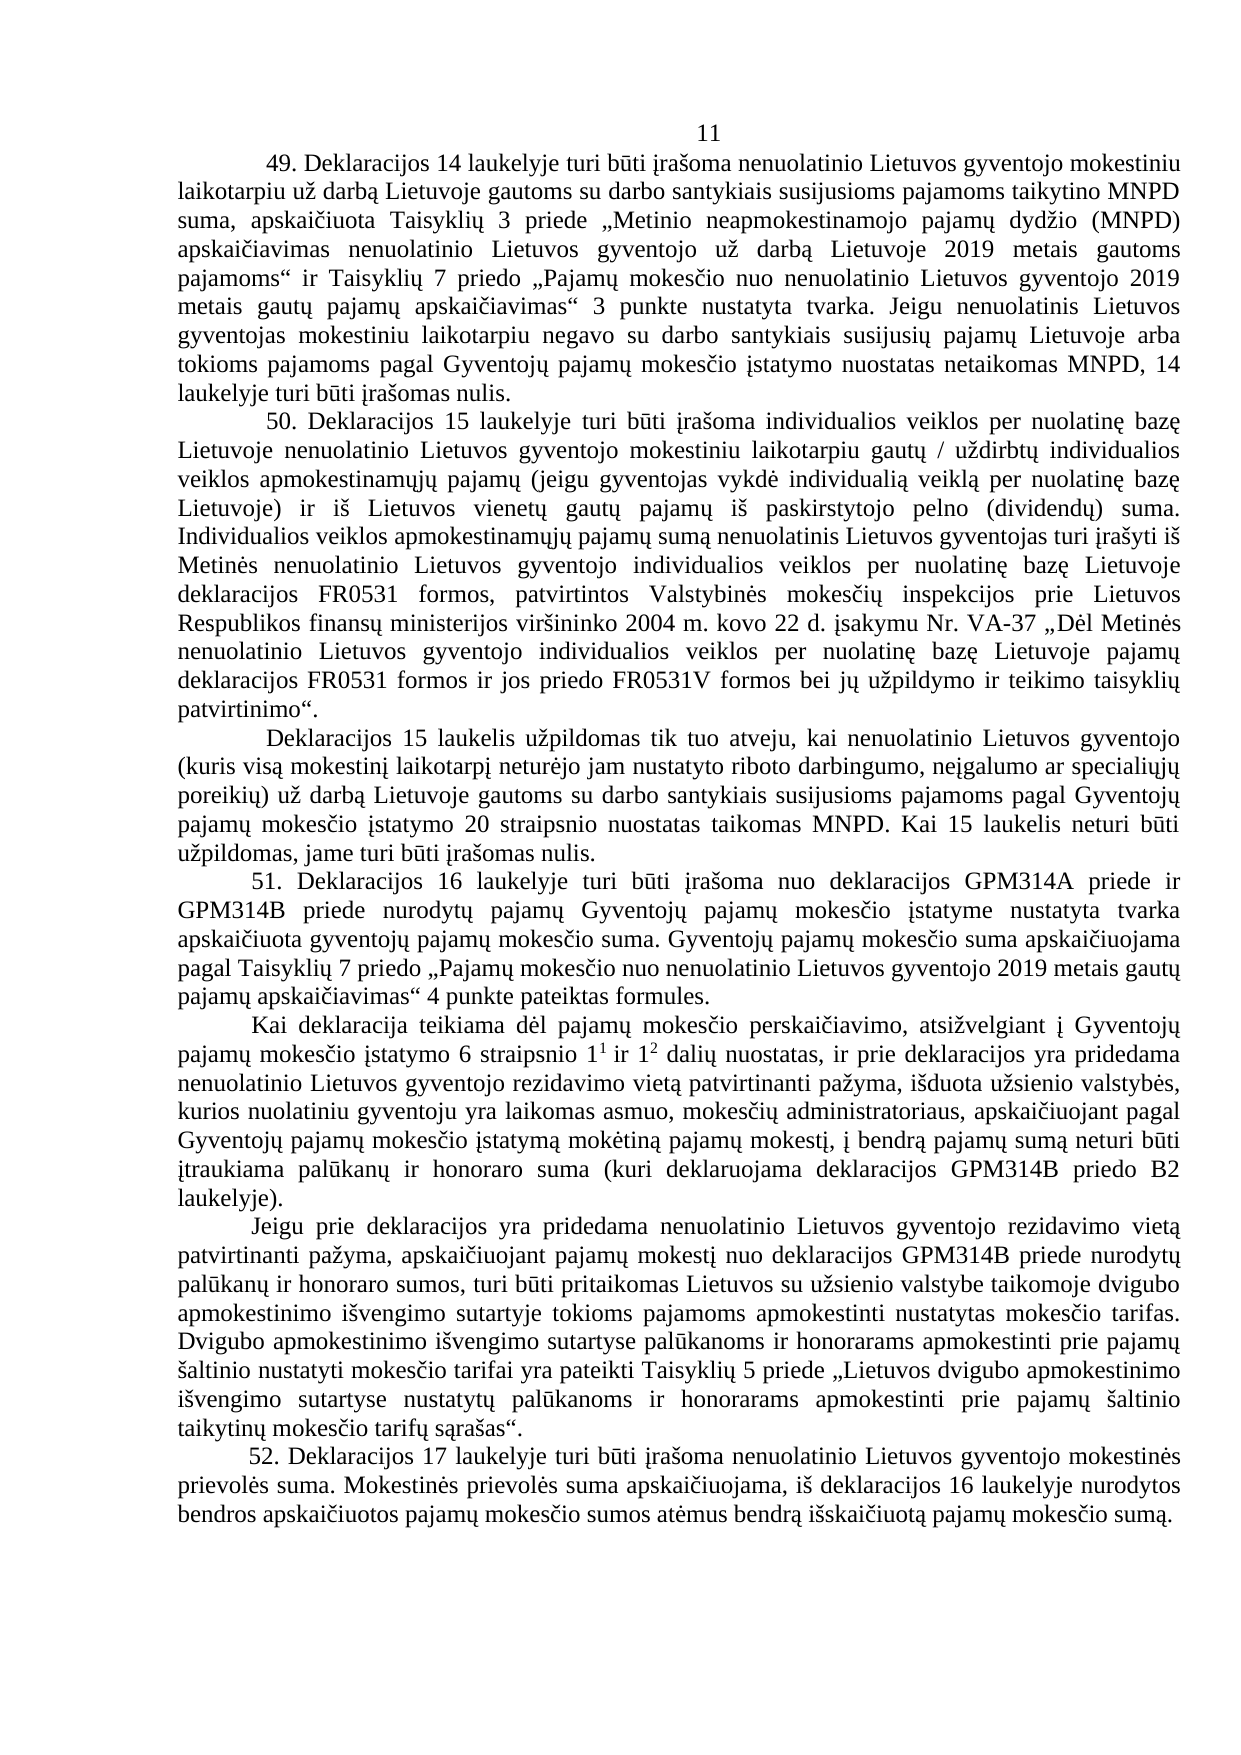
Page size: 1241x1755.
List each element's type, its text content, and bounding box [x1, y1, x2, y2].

text Jeigu prie deklaracijos yra pridedama nenuolatinio Lietuvos gyventojo rezidavimo vietą patvirtinanti pažyma, apskaičiuojant pajamų mokestį nuo deklaracijos GPM314B priede nurodytų palūkanų ir honoraro sumos, turi būti pritaikomas Lietuvos su užsienio valstybe taikomoje dvigubo apmokestinimo išvengimo sutartyje tokioms pajamoms apmokestinti nustatytas mokesčio tarifas. Dvigubo apmokestinimo išvengimo sutartyse palūkanoms ir honorarams apmokestinti prie pajamų šaltinio nustatyti mokesčio tarifai yra pateikti Taisyklių 5 priede „Lietuvos dvigubo apmokestinimo išvengimo sutartyse nustatytų palūkanoms ir honorarams apmokestinti prie pajamų šaltinio taikytinų mokesčio tarifų sąrašas“. [177, 1211, 1181, 1441]
text 52. Deklaracijos 17 laukelyje turi būti įrašoma nenuolatinio Lietuvos gyventojo mokestinės prievolės suma. Mokestinės prievolės suma apskaičiuojama, iš deklaracijos 16 laukelyje nurodytos bendros apskaičiuotos pajamų mokesčio sumos atėmus bendrą išskaičiuotą pajamų mokesčio sumą. [177, 1441, 1181, 1528]
text 51. Deklaracijos 16 laukelyje turi būti įrašoma nuo deklaracijos GPM314A priede ir GPM314B priede nurodytų pajamų Gyventojų pajamų mokesčio įstatyme nustatyta tvarka apskaičiuota gyventojų pajamų mokesčio suma. Gyventojų pajamų mokesčio suma apskaičiuojama pagal Taisyklių 7 priedo „Pajamų mokesčio nuo nenuolatinio Lietuvos gyventojo 2019 metais gautų pajamų apskaičiavimas“ 4 punkte pateiktas formules. [177, 866, 1181, 1010]
text Kai deklaracija teikiama dėl pajamų mokesčio perskaičiavimo, atsižvelgiant į Gyventojų pajamų mokesčio įstatymo 6 straipsnio 11 ir 12 dalių nuostatas, ir prie deklaracijos yra pridedama nenuolatinio Lietuvos gyventojo rezidavimo vietą patvirtinanti pažyma, išduota užsienio valstybės, kurios nuolatiniu gyventoju yra laikomas asmuo, mokesčių administratoriaus, apskaičiuojant pagal Gyventojų pajamų mokesčio įstatymą mokėtiną pajamų mokestį, į bendrą pajamų sumą neturi būti įtraukiama palūkanų ir honoraro suma (kuri deklaruojama deklaracijos GPM314B priedo B2 laukelyje). [177, 1010, 1181, 1211]
text Deklaracijos 15 laukelis užpildomas tik tuo atveju, kai nenuolatinio Lietuvos gyventojo (kuris visą mokestinį laikotarpį neturėjo jam nustatyto riboto darbingumo, neįgalumo ar specialiųjų poreikių) už darbą Lietuvoje gautoms su darbo santykiais susijusioms pajamoms pagal Gyventojų pajamų mokesčio įstatymo 20 straipsnio nuostatas taikomas MNPD. Kai 15 laukelis neturi būti užpildomas, jame turi būti įrašomas nulis. [177, 723, 1181, 866]
text 49. Deklaracijos 14 laukelyje turi būti įrašoma nenuolatinio Lietuvos gyventojo mokestiniu laikotarpiu už darbą Lietuvoje gautoms su darbo santykiais susijusioms pajamoms taikytino MNPD suma, apskaičiuota Taisyklių 3 priede „Metinio neapmokestinamojo pajamų dydžio (MNPD) apskaičiavimas nenuolatinio Lietuvos gyventojo už darbą Lietuvoje 2019 metais gautoms pajamoms“ ir Taisyklių 7 priedo „Pajamų mokesčio nuo nenuolatinio Lietuvos gyventojo 2019 metais gautų pajamų apskaičiavimas“ 3 punkte nustatyta tvarka. Jeigu nenuolatinis Lietuvos gyventojas mokestiniu laikotarpiu negavo su darbo santykiais susijusių pajamų Lietuvoje arba tokioms pajamoms pagal Gyventojų pajamų mokesčio įstatymo nuostatas netaikomas MNPD, 14 laukelyje turi būti įrašomas nulis. [177, 148, 1181, 406]
text 50. Deklaracijos 15 laukelyje turi būti įrašoma individualios veiklos per nuolatinę bazę Lietuvoje nenuolatinio Lietuvos gyventojo mokestiniu laikotarpiu gautų / uždirbtų individualios veiklos apmokestinamųjų pajamų (jeigu gyventojas vykdė individualią veiklą per nuolatinę bazę Lietuvoje) ir iš Lietuvos vienetų gautų pajamų iš paskirstytojo pelno (dividendų) suma. Individualios veiklos apmokestinamųjų pajamų sumą nenuolatinis Lietuvos gyventojas turi įrašyti iš Metinės nenuolatinio Lietuvos gyventojo individualios veiklos per nuolatinę bazę Lietuvoje deklaracijos FR0531 formos, patvirtintos Valstybinės mokesčių inspekcijos prie Lietuvos Respublikos finansų ministerijos viršininko 2004 m. kovo 22 d. įsakymu Nr. VA-37 „Dėl Metinės nenuolatinio Lietuvos gyventojo individualios veiklos per nuolatinę bazę Lietuvoje pajamų deklaracijos FR0531 formos ir jos priedo FR0531V formos bei jų užpildymo ir teikimo taisyklių patvirtinimo“. [177, 406, 1181, 723]
